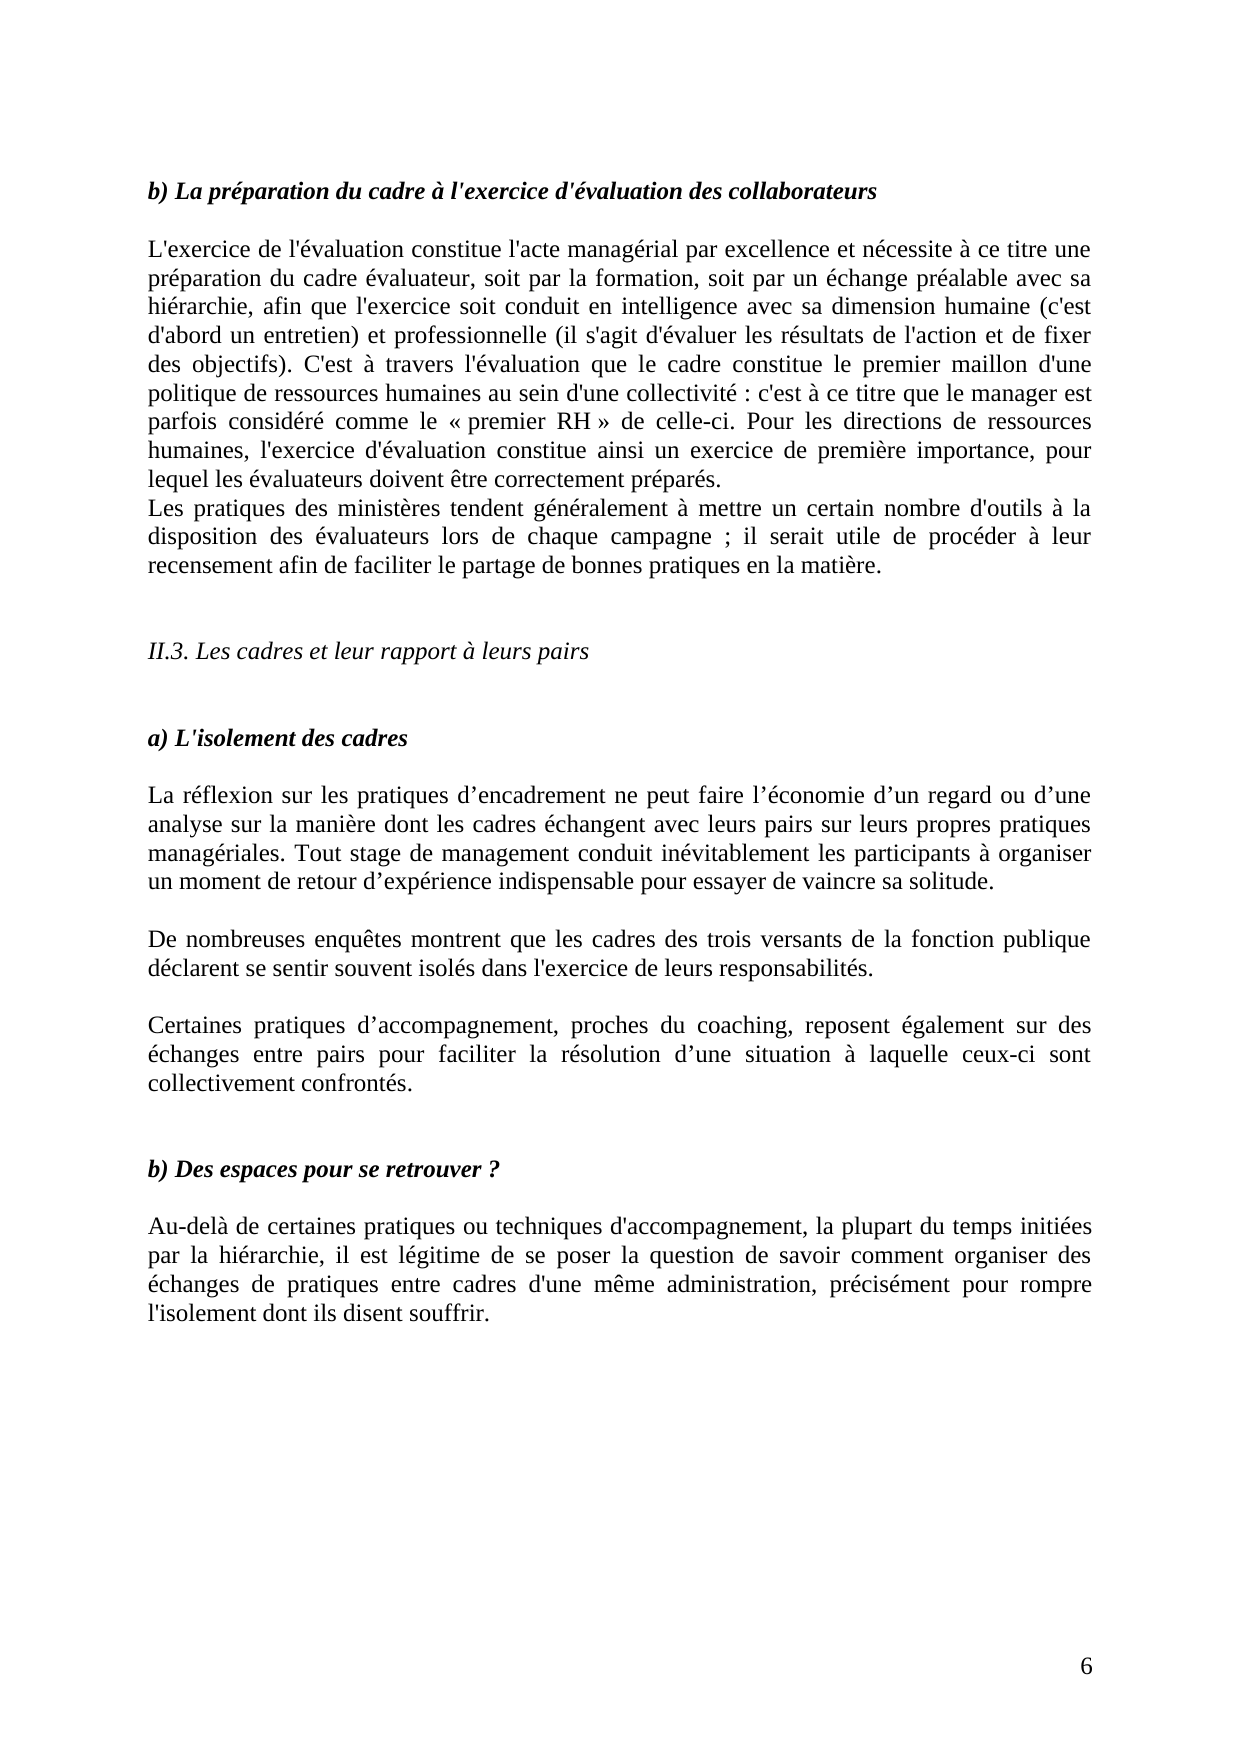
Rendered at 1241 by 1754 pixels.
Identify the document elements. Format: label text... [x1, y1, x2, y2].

text b) Des espaces pour se retrouver ? [148, 1154, 1093, 1183]
text L'exercice de l'évaluation constitue l'acte managérial par excellence et nécessite à ce titre une préparation du cadre évaluateur, soit par la formation, soit par un échange préalable avec sa hiérarchie, afin que l'exercice soit conduit en intelligence avec sa dimension humaine (c'est d'abord un entretien) et professionnelle (il s'agit d'évaluer les résultats de l'action et de fixer des objectifs). C'est à travers l'évaluation que le cadre constitue le premier maillon d'une politique de ressources humaines au sein d'une collectivité : c'est à ce titre que le manager est parfois considéré comme le « premier RH » de celle-ci. Pour les directions de ressources humaines, l'exercice d'évaluation constitue ainsi un exercice de première importance, pour lequel les évaluateurs doivent être correctement préparés. [148, 234, 1093, 493]
text De nombreuses enquêtes montrent que les cadres des trois versants de la fonction publique déclarent se sentir souvent isolés dans l'exercice de leurs responsabilités. [148, 924, 1093, 981]
text II.3. Les cadres et leur rapport à leurs pairs [148, 636, 1093, 665]
text Les pratiques des ministères tendent généralement à mettre un certain nombre d'outils à la disposition des évaluateurs lors de chaque campagne ; il serait utile de procéder à leur recensement afin de faciliter le partage de bonnes pratiques en la matière. [148, 493, 1093, 579]
text Au-delà de certaines pratiques ou techniques d'accompagnement, la plupart du temps initiées par la hiérarchie, il est légitime de se poser la question de savoir comment organiser des échanges de pratiques entre cadres d'une même administration, précisément pour rompre l'isolement dont ils disent souffrir. [148, 1211, 1093, 1326]
text b) La préparation du cadre à l'exercice d'évaluation des collaborateurs [148, 176, 1093, 205]
text Certaines pratiques d’accompagnement, proches du coaching, reposent également sur des échanges entre pairs pour faciliter la résolution d’une situation à laquelle ceux-ci sont collectivement confrontés. [148, 1010, 1093, 1096]
text La réflexion sur les pratiques d’encadrement ne peut faire l’économie d’un regard ou d’une analyse sur la manière dont les cadres échangent avec leurs pairs sur leurs propres pratiques managériales. Tout stage de management conduit inévitablement les participants à organiser un moment de retour d’expérience indispensable pour essayer de vaincre sa solitude. [148, 780, 1093, 895]
text a) L'isolement des cadres [148, 723, 1093, 751]
